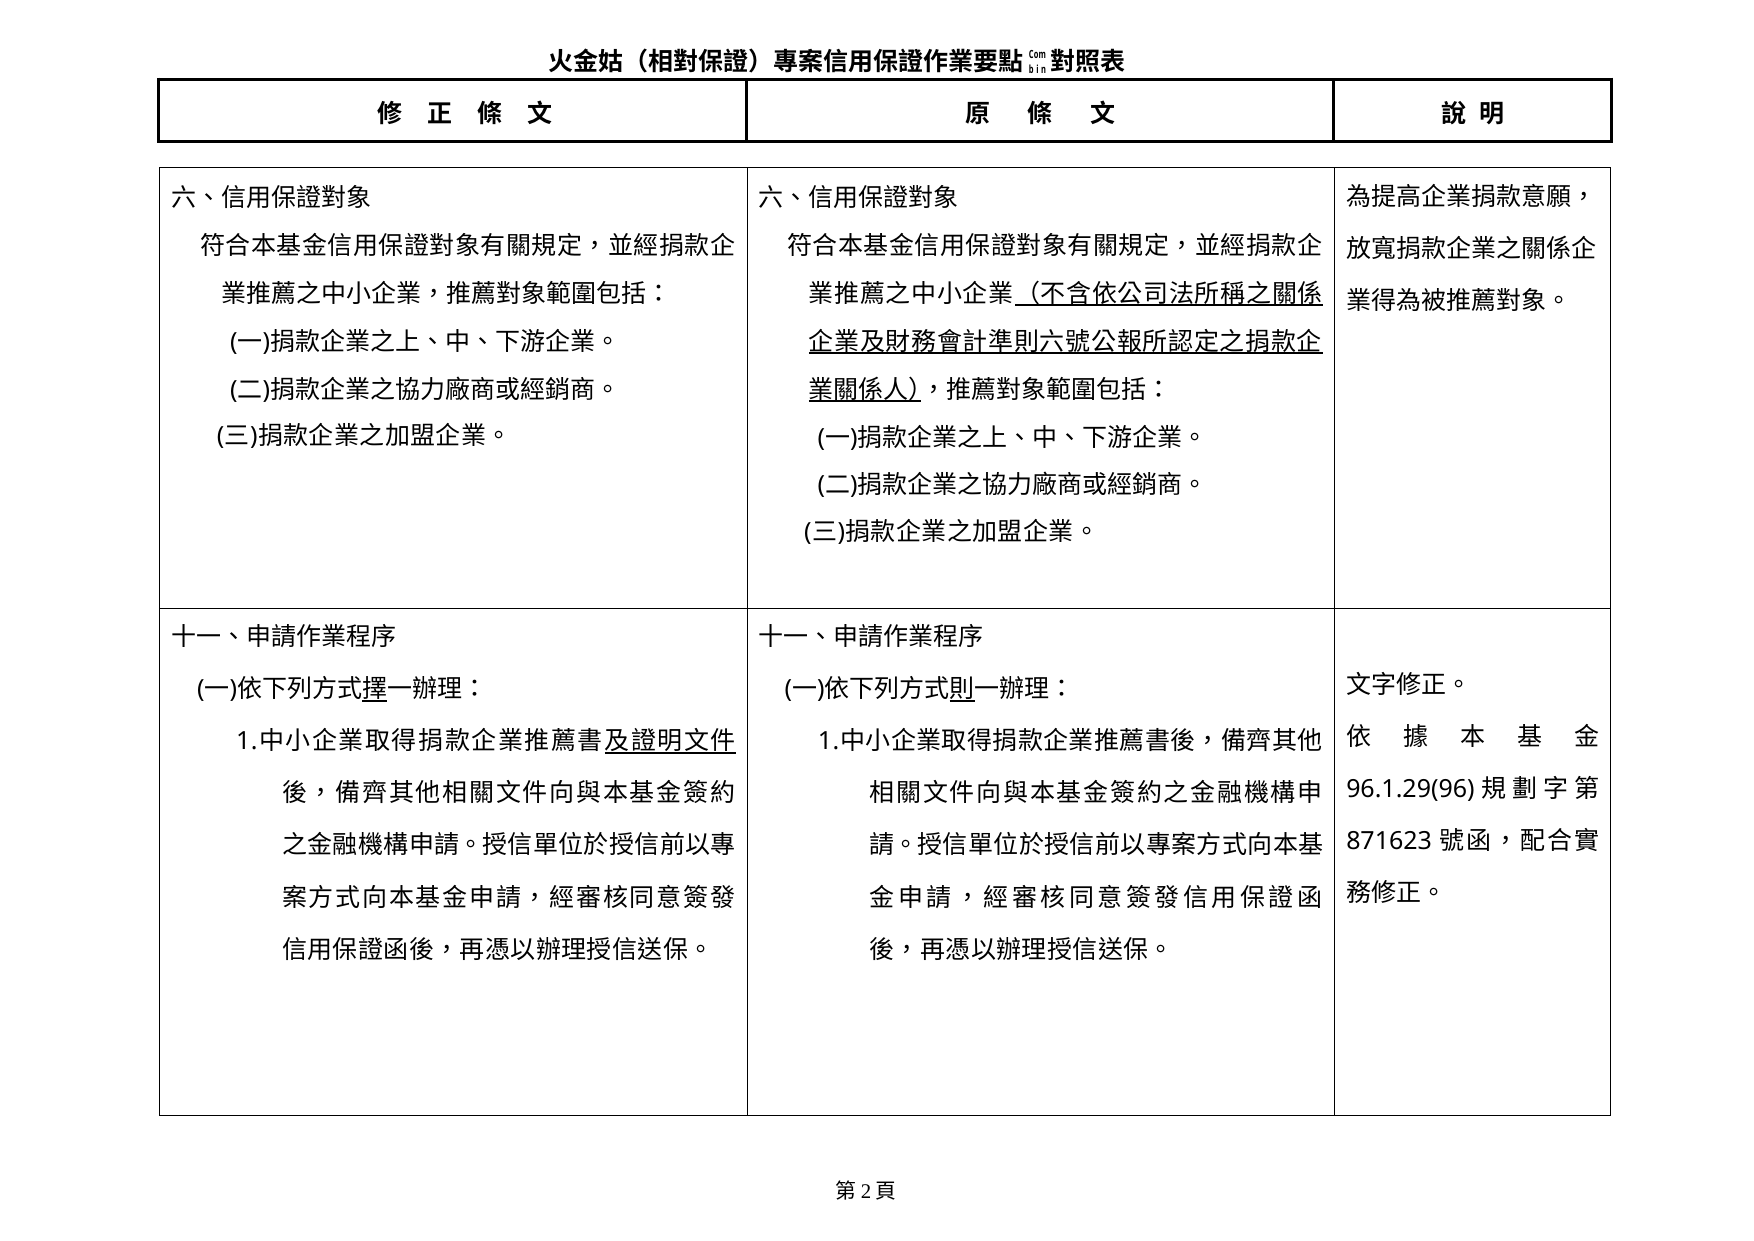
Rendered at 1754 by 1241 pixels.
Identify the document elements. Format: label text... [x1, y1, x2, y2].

table_cell 十一、申請作業程序 (一)依下列方式則一辦理： 1.中小企業取得捐款企業推薦書後，備齊其他相關文件向與本基金簽約之金融機構申請。授信單位於授信前以專案方式向本基金申請，經審核同意簽發信用保證函後，再憑以辦理授信送保。 [748, 609, 1334, 1115]
table_cell 十一、申請作業程序 (一)依下列方式擇一辦理： 1.中小企業取得捐款企業推薦書及證明文件後，備齊其他相關文件向與本基金簽約之金融機構申請。授信單位於授信前以專案方式向本基金申請，經審核同意簽發信用保證函後，再憑以辦理授信送保。 [160, 609, 747, 1115]
table_cell 文字修正。 依據本基金96.1.29(96)規劃字第871623號函，配合實務修正。 [1335, 609, 1610, 1115]
table_cell 六、信用保證對象 符合本基金信用保證對象有關規定，並經捐款企業推薦之中小企業，推薦對象範圍包括： (一)捐款企業之上、中、下游企業。 (二)捐款企業之協力廠商或經銷商。 (三)捐款企業之加盟企業。 [160, 168, 747, 608]
table_cell 六、信用保證對象 符合本基金信用保證對象有關規定，並經捐款企業推薦之中小企業（不含依公司法所稱之關係企業及財務會計準則六號公報所認定之捐款企業關係人），推薦對象範圍包括： (一)捐款企業之上、中、下游企業。 (二)捐款企業之協力廠商或經銷商。 (三)捐款企業之加盟企業。 [748, 168, 1334, 608]
table_cell 為提高企業捐款意願，放寬捐款企業之關係企業得為被推薦對象。 [1335, 168, 1610, 608]
